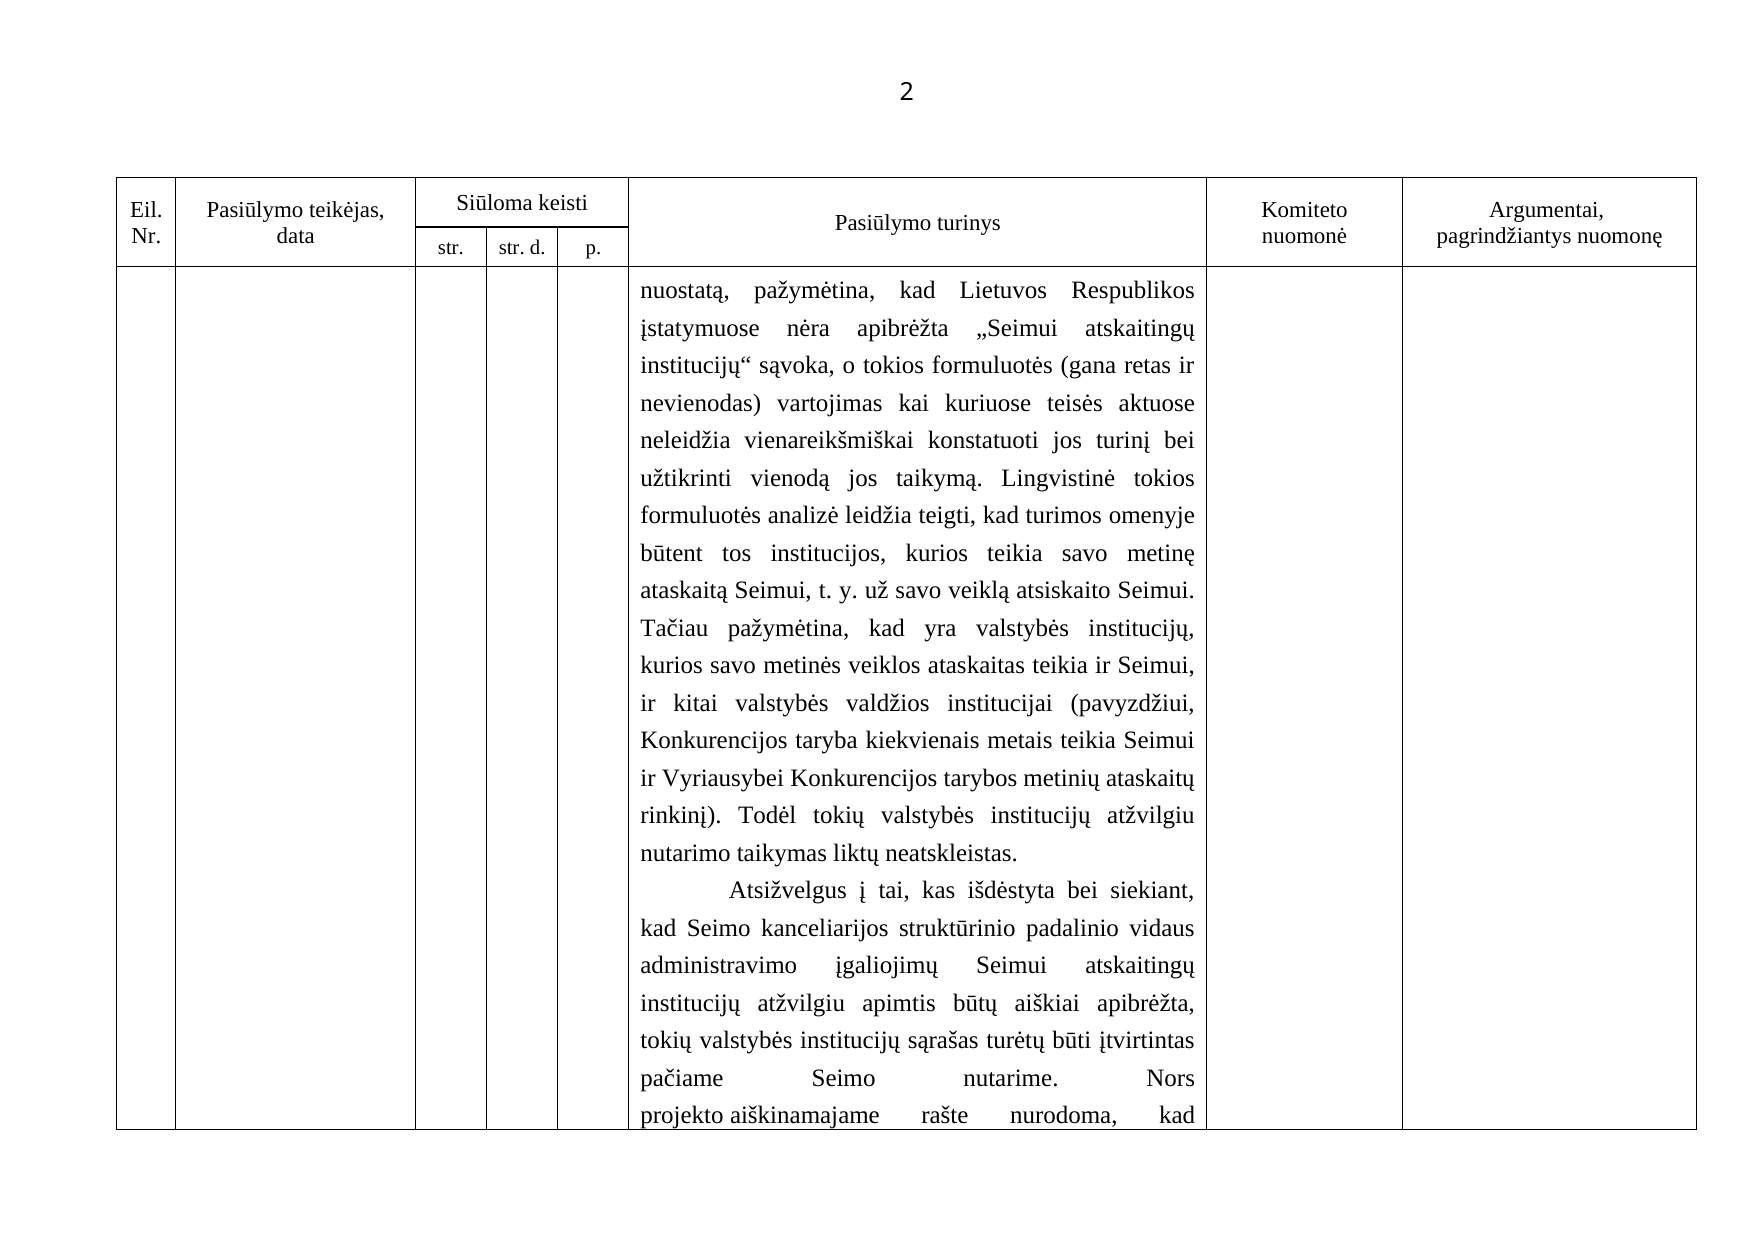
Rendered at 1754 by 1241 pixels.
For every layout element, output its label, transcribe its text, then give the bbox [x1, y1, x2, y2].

table_cell [558, 267, 628, 1129]
table_cell [416, 267, 486, 1129]
table_cell str. d. [487, 228, 557, 266]
table_cell [487, 267, 557, 1129]
table_cell str. [416, 228, 486, 266]
table_cell nuostatą, pažymėtina, kad Lietuvos Respublikos įstatymuose nėra apibrėžta „Seimui atskaitingų institucijų“ sąvoka, o tokios formuluotės (gana retas ir nevienodas) vartojimas kai kuriuose teisės aktuose neleidžia vienareikšmiškai konstatuoti jos turinį bei užtikrinti vienodą jos taikymą. Lingvistinė tokios formuluotės analizė leidžia teigti, kad turimos omenyje būtent tos institucijos, kurios teikia savo metinę ataskaitą Seimui, t. y. už savo veiklą atsiskaito Seimui. Tačiau pažymėtina, kad yra valstybės institucijų, kurios savo metinės veiklos ataskaitas teikia ir Seimui, ir kitai valstybės valdžios institucijai (pavyzdžiui, Konkurencijos taryba kiekvienais metais teikia Seimui ir Vyriausybei Konkurencijos tarybos metinių ataskaitų rinkinį). Todėl tokių valstybės institucijų atžvilgiu nutarimo taikymas liktų neatskleistas. Atsižvelgus į tai, kas išdėstyta bei siekiant, kad Seimo kanceliarijos struktūrinio padalinio vidaus administravimo įgaliojimų Seimui atskaitingų institucijų atžvilgiu apimtis būtų aiškiai apibrėžta, tokių valstybės institucijų sąrašas turėtų būti įtvirtintas pačiame Seimo nutarime. Nors projekto aiškinamajame rašte nurodoma, kad [629, 267, 1206, 1129]
table_header Argumentai, pagrindžiantys nuomonę [1403, 178, 1696, 266]
table_header Komiteto nuomonė [1207, 178, 1402, 266]
table_cell [1403, 267, 1696, 1129]
table_header Pasiūlymo turinys [629, 178, 1206, 266]
table_cell p. [558, 228, 628, 266]
table_cell [117, 267, 175, 1129]
table_header Pasiūlymo teikėjas, data [176, 178, 415, 266]
table_header Siūloma keisti [416, 178, 628, 226]
table_cell [1207, 267, 1402, 1129]
table_header Eil. Nr. [117, 178, 175, 266]
table_cell [176, 267, 415, 1129]
